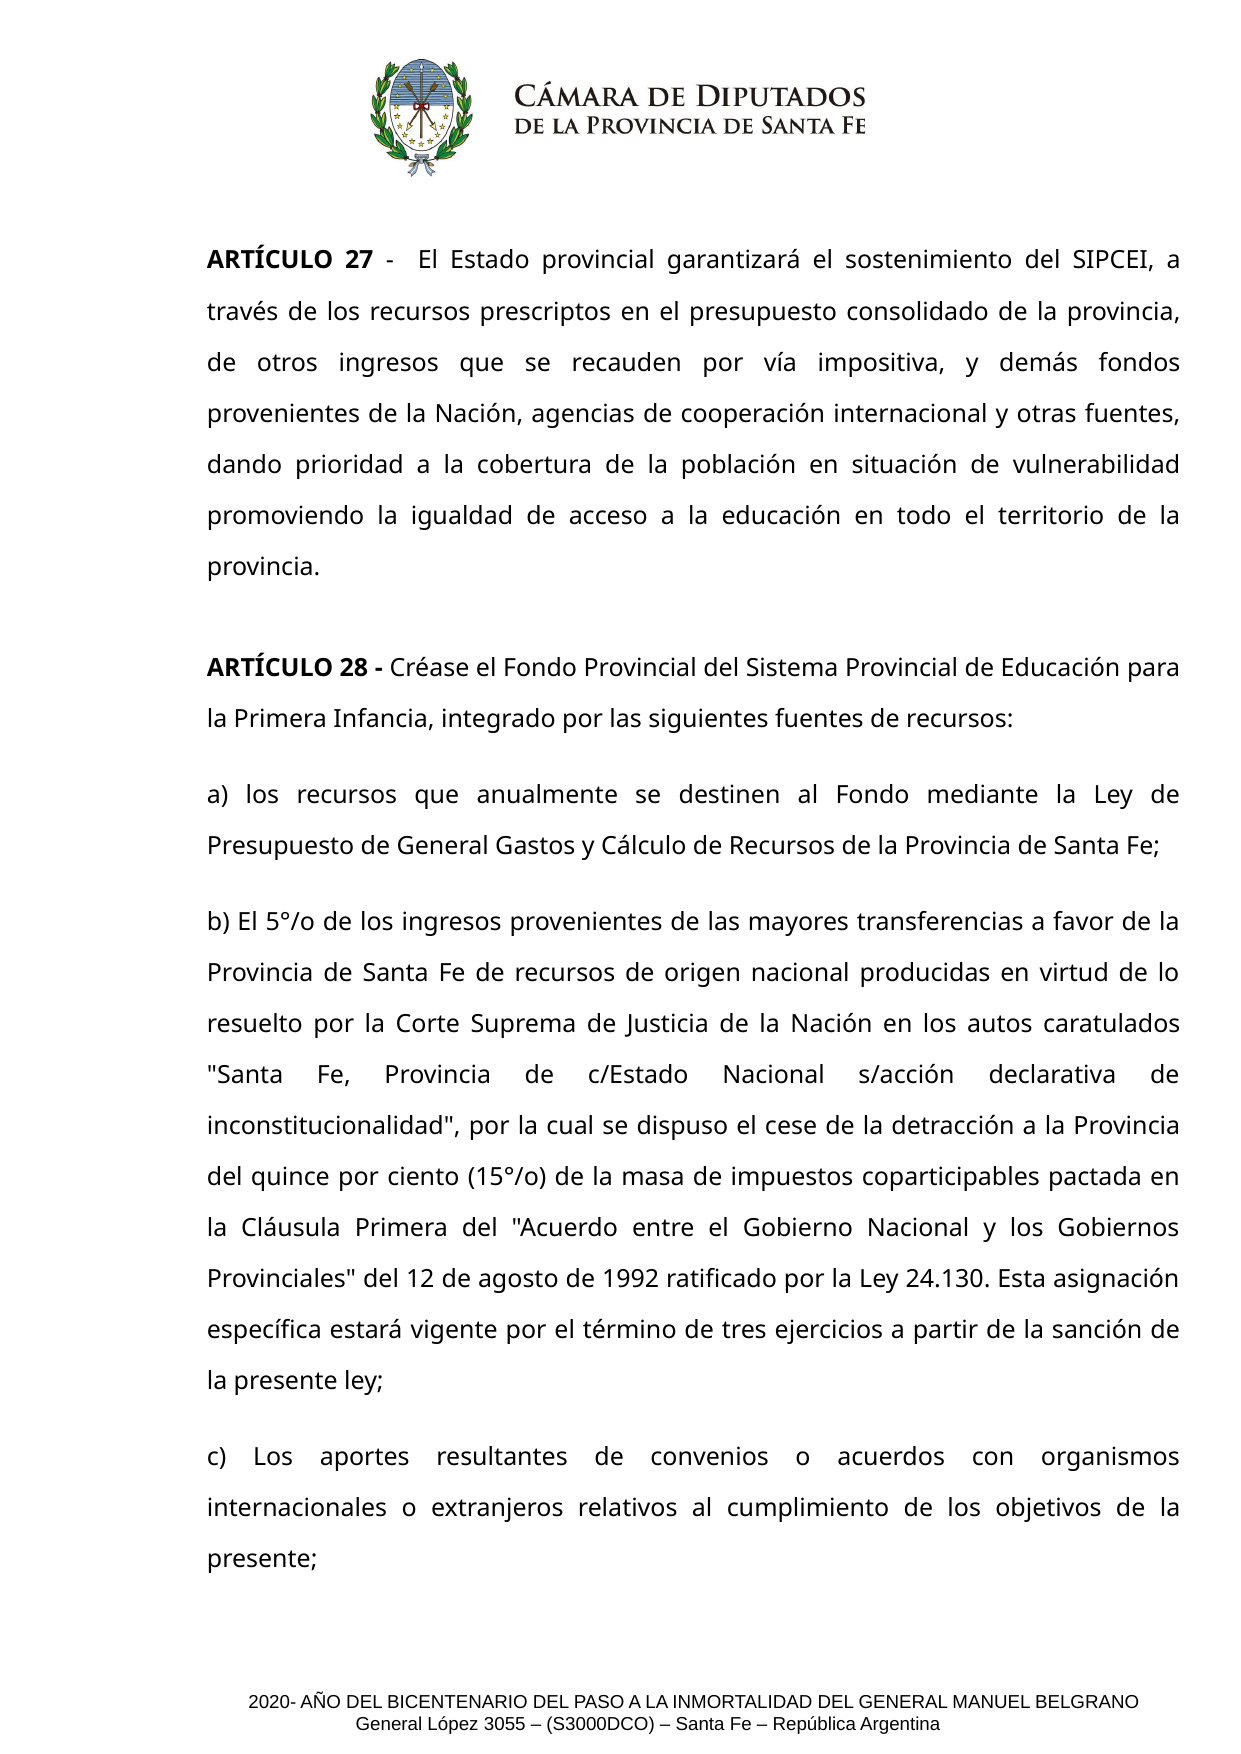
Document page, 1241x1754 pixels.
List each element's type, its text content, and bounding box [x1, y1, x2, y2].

text b) El 5°/o de los ingresos provenientes de las mayores transferencias a favor de la Provincia de Santa Fe de recursos de origen nacional producidas en virtud de lo resuelto por la Corte Suprema de Justicia de la Nación en los autos caratulados "Santa Fe, Provincia de c/Estado Nacional s/acción declarativa de inconstitucionalidad", por la cual se dispuso el cese de la detracción a la Provincia del quince por ciento (15°/o) de la masa de impuestos coparticipables pactada en la Cláusula Primera del "Acuerdo entre el Gobierno Nacional y los Gobiernos Provinciales" del 12 de agosto de 1992 ratificado por la Ley 24.130. Esta asignación específica estará vigente por el término de tres ejercicios a partir de la sanción de la presente ley; [207, 904, 1181, 1397]
text ARTÍCULO 28 - Créase el Fondo Provincial del Sistema Provincial de Educación para la Primera Infancia, integrado por las siguientes fuentes de recursos: [207, 649, 1181, 734]
picture [370, 59, 866, 181]
text c) Los aportes resultantes de convenios o acuerdos con organismos internacionales o extranjeros relativos al cumplimiento de los objetivos de la presente; [207, 1439, 1181, 1575]
text a) los recursos que anualmente se destinen al Fondo mediante la Ley de Presupuesto de General Gastos y Cálculo de Recursos de la Provincia de Santa Fe; [207, 777, 1181, 862]
text ARTÍCULO 27 - El Estado provincial garantizará el sostenimiento del SIPCEI, a través de los recursos prescriptos en el presupuesto consolidado de la provincia, de otros ingresos que se recauden por vía impositiva, y demás fondos provenientes de la Nación, agencias de cooperación internacional y otras fuentes, dando prioridad a la cobertura de la población en situación de vulnerabilidad promoviendo la igualdad de acceso a la educación en todo el territorio de la provincia. [207, 242, 1181, 582]
